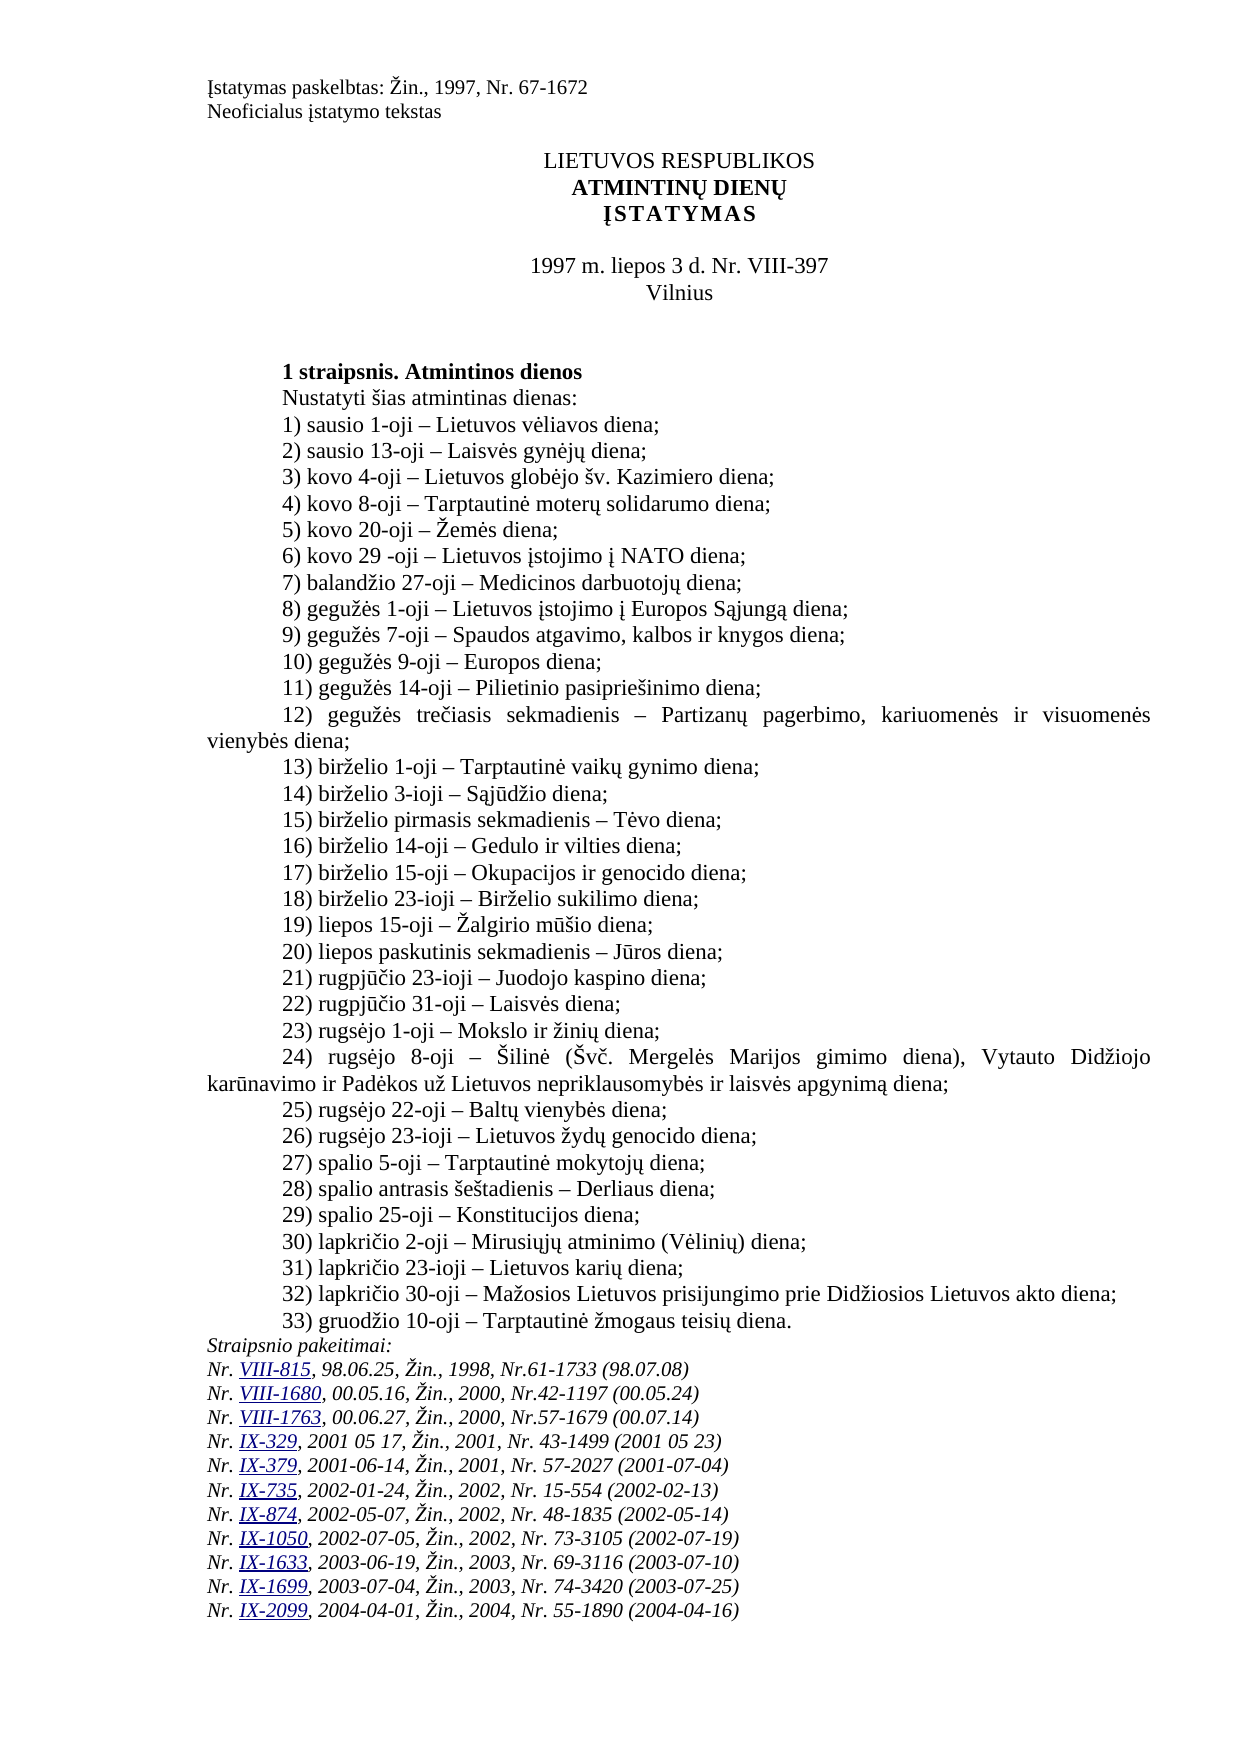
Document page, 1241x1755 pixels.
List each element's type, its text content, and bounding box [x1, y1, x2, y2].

text 2) sausio 13-oji – Laisvės gynėjų diena; [207, 437, 1152, 463]
text 6) kovo 29 -oji – Lietuvos įstojimo į NATO diena; [207, 542, 1152, 569]
text 14) birželio 3-ioji – Sąjūdžio diena; [207, 780, 1152, 806]
text 10) gegužės 9-oji – Europos diena; [207, 648, 1152, 674]
text 24) rugsėjo 8-oji – Šilinė (Švč. Mergelės Marijos gimimo diena), Vytauto Didžiojo karūnavimo ir Padėkos už Lietuvos nepriklausomybės ir laisvės apgynimą diena; [207, 1043, 1152, 1096]
text 16) birželio 14-oji – Gedulo ir vilties diena; [207, 832, 1152, 859]
text 12) gegužės trečiasis sekmadienis – Partizanų pagerbimo, kariuomenės ir visuomenės vienybės diena; [207, 701, 1152, 753]
text 25) rugsėjo 22-oji – Baltų vienybės diena; [207, 1096, 1152, 1122]
text 29) spalio 25-oji – Konstitucijos diena; [207, 1201, 1152, 1228]
text 13) birželio 1-oji – Tarptautinė vaikų gynimo diena; [207, 753, 1152, 780]
text 1997 m. liepos 3 d. Nr. VIII-397 Vilnius [207, 253, 1152, 305]
text Įstatymas paskelbtas: Žin., 1997, Nr. 67-1672 [207, 75, 1152, 99]
text 22) rugpjūčio 31-oji – Laisvės diena; [207, 991, 1152, 1017]
text 3) kovo 4-oji – Lietuvos globėjo šv. Kazimiero diena; [207, 463, 1152, 490]
text 27) spalio 5-oji – Tarptautinė mokytojų diena; [207, 1149, 1152, 1175]
text Nr. IX-379, 2001-06-14, Žin., 2001, Nr. 57-2027 (2001-07-04) [207, 1453, 1152, 1477]
text 21) rugpjūčio 23-ioji – Juodojo kaspino diena; [207, 964, 1152, 991]
text 4) kovo 8-oji – Tarptautinė moterų solidarumo diena; [207, 490, 1152, 516]
text Neoficialus įstatymo tekstas [207, 99, 1152, 123]
text 9) gegužės 7-oji – Spaudos atgavimo, kalbos ir knygos diena; [207, 622, 1152, 648]
text 31) lapkričio 23-ioji – Lietuvos karių diena; [207, 1254, 1152, 1280]
text 7) balandžio 27-oji – Medicinos darbuotojų diena; [207, 569, 1152, 595]
text 18) birželio 23-ioji – Birželio sukilimo diena; [207, 885, 1152, 911]
text 30) lapkričio 2-oji – Mirusiųjų atminimo (Vėlinių) diena; [207, 1228, 1152, 1254]
text Nr. VIII-1680, 00.05.16, Žin., 2000, Nr.42-1197 (00.05.24) [207, 1381, 1152, 1405]
text 33) gruodžio 10-oji – Tarptautinė žmogaus teisių diena. [207, 1307, 1152, 1333]
text Nr. IX-735, 2002-01-24, Žin., 2002, Nr. 15-554 (2002-02-13) [207, 1477, 1152, 1502]
text ĮSTATYMAS [207, 200, 1152, 226]
text 5) kovo 20-oji – Žemės diena; [207, 516, 1152, 542]
text Nr. VIII-815, 98.06.25, Žin., 1998, Nr.61-1733 (98.07.08) [207, 1357, 1152, 1381]
text Straipsnio pakeitimai: [207, 1333, 1152, 1357]
text Nr. IX-2099, 2004-04-01, Žin., 2004, Nr. 55-1890 (2004-04-16) [207, 1598, 1152, 1622]
text 1 straipsnis. Atmintinos dienos [207, 358, 1152, 384]
text 26) rugsėjo 23-ioji – Lietuvos žydų genocido diena; [207, 1122, 1152, 1149]
text 20) liepos paskutinis sekmadienis – Jūros diena; [207, 938, 1152, 964]
text 17) birželio 15-oji – Okupacijos ir genocido diena; [207, 859, 1152, 885]
text 28) spalio antrasis šeštadienis – Derliaus diena; [207, 1175, 1152, 1201]
text 1) sausio 1-oji – Lietuvos vėliavos diena; [207, 411, 1152, 437]
text 19) liepos 15-oji – Žalgirio mūšio diena; [207, 911, 1152, 938]
text 8) gegužės 1-oji – Lietuvos įstojimo į Europos Sąjungą diena; [207, 595, 1152, 622]
text Nr. IX-1050, 2002-07-05, Žin., 2002, Nr. 73-3105 (2002-07-19) [207, 1526, 1152, 1550]
text 15) birželio pirmasis sekmadienis – Tėvo diena; [207, 806, 1152, 832]
text Nr. IX-874, 2002-05-07, Žin., 2002, Nr. 48-1835 (2002-05-14) [207, 1502, 1152, 1526]
text Nr. IX-329, 2001 05 17, Žin., 2001, Nr. 43-1499 (2001 05 23) [207, 1429, 1152, 1453]
text Nr. VIII-1763, 00.06.27, Žin., 2000, Nr.57-1679 (00.07.14) [207, 1405, 1152, 1429]
text 32) lapkričio 30-oji – Mažosios Lietuvos prisijungimo prie Didžiosios Lietuvos akto diena; [207, 1280, 1152, 1307]
text LIETUVOS RESPUBLIKOS [207, 147, 1152, 173]
text ATMINTINŲ DIENŲ [207, 173, 1152, 200]
text Nustatyti šias atmintinas dienas: [207, 384, 1152, 411]
text Nr. IX-1633, 2003-06-19, Žin., 2003, Nr. 69-3116 (2003-07-10) [207, 1550, 1152, 1574]
text 23) rugsėjo 1-oji – Mokslo ir žinių diena; [207, 1017, 1152, 1043]
text 11) gegužės 14-oji – Pilietinio pasipriešinimo diena; [207, 674, 1152, 701]
text Nr. IX-1699, 2003-07-04, Žin., 2003, Nr. 74-3420 (2003-07-25) [207, 1574, 1152, 1598]
